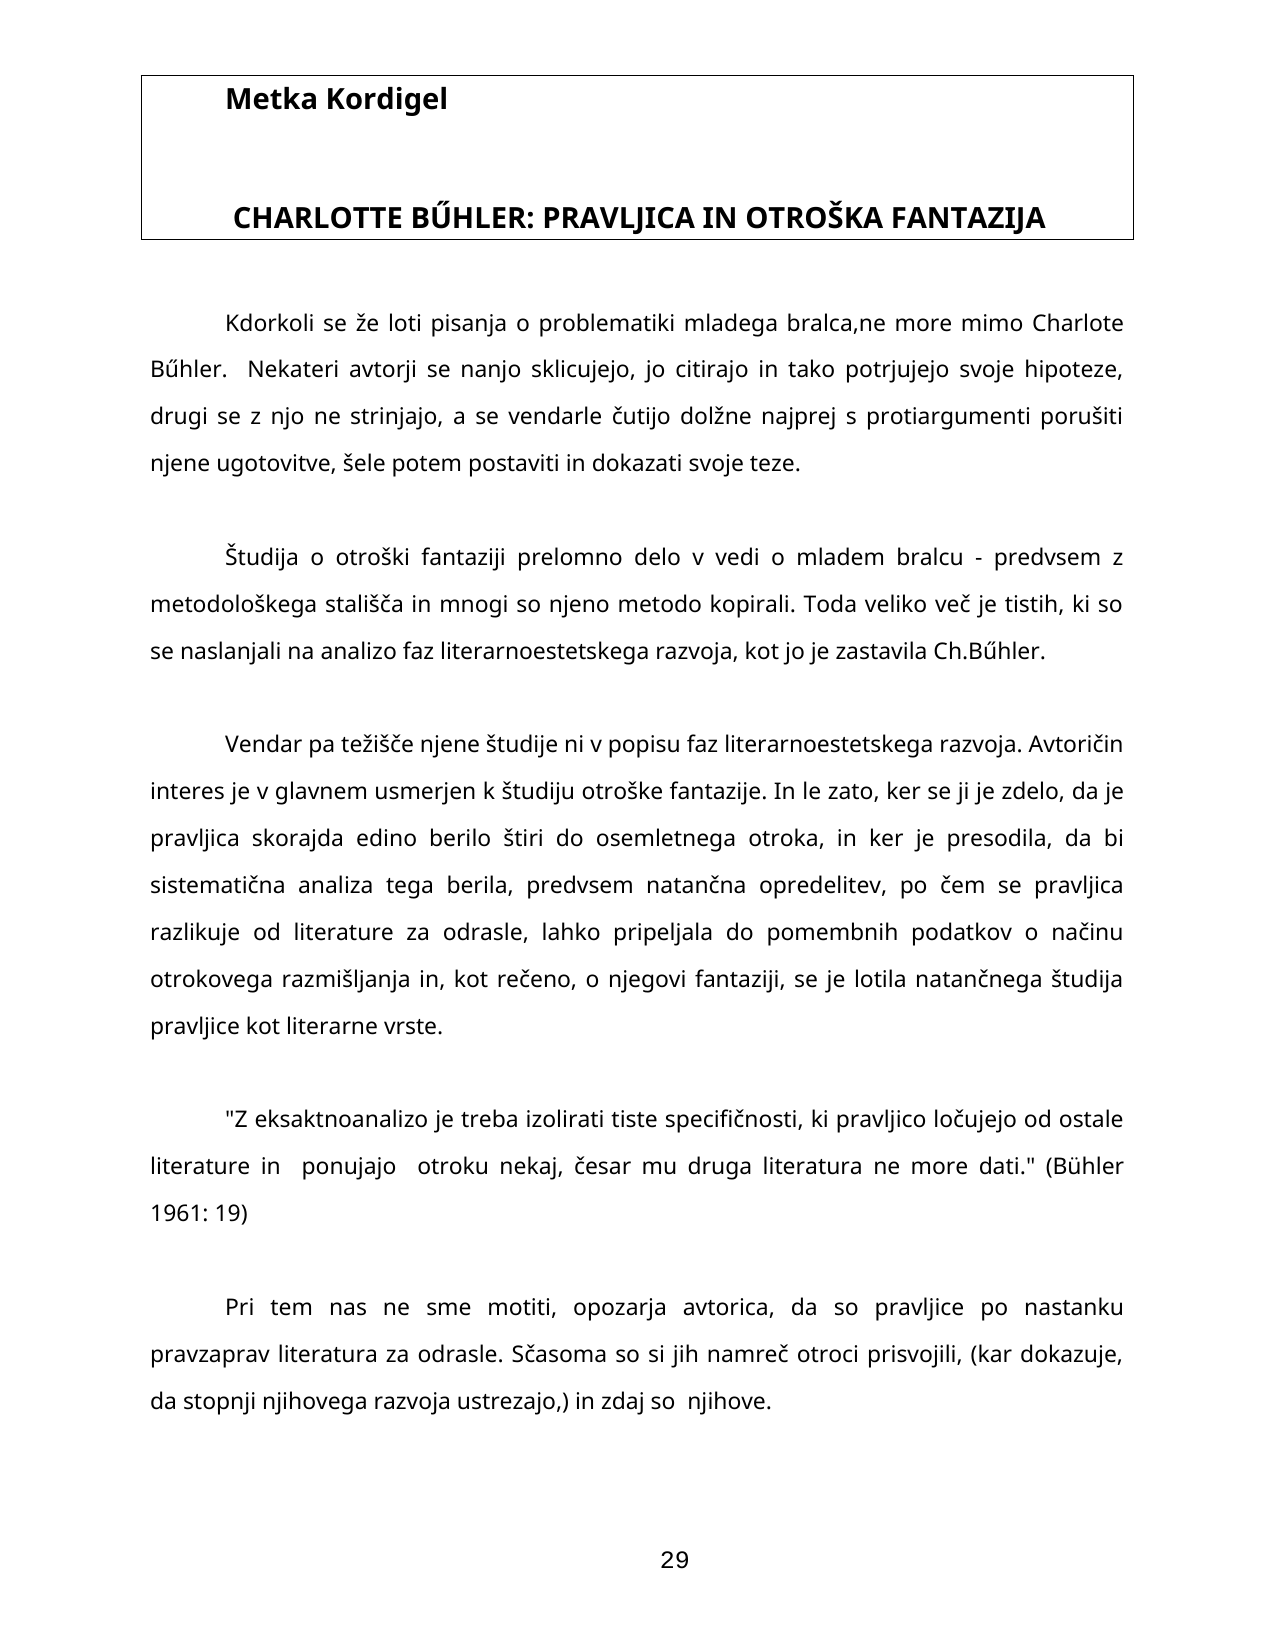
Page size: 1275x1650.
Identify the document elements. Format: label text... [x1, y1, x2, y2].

text Vendar pa težišče njene študije ni v popisu faz literarnoestetskega razvoja. Avtoričin interes je v glavnem usmerjen k študiju otroške fantazije. In le zato, ker se ji je zdelo, da je pravljica skorajda edino berilo štiri do osemletnega otroka, in ker je presodila, da bi sistematična analiza tega berila, predvsem natančna opredelitev, po čem se pravljica razlikuje od literature za odrasle, lahko pripeljala do pomembnih podatkov o načinu otrokovega razmišljanja in, kot rečeno, o njegovi fantaziji, se je lotila natančnega študija pravljice kot literarne vrste. [150, 728, 1125, 1041]
text Pri tem nas ne sme motiti, opozarja avtorica, da so pravljice po nastanku pravzaprav literatura za odrasle. Sčasoma so si jih namreč otroci prisvojili, (kar dokazuje, da stopnji njihovega razvoja ustrezajo,) in zdaj so njihove. [150, 1291, 1125, 1416]
text CHARLOTTE BŰHLER: PRAVLJICA IN OTROŠKA FANTAZIJA [142, 194, 1133, 239]
text Kdorkoli se že loti pisanja o problematiki mladega bralca,ne more mimo Charlote Bűhler. Nekateri avtorji se nanjo sklicujejo, jo citirajo in tako potrjujejo svoje hipoteze, drugi se z njo ne strinjajo, a se vendarle čutijo dolžne najprej s protiargumenti porušiti njene ugotovitve, šele potem postaviti in dokazati svoje teze. [150, 307, 1125, 478]
text Študija o otroški fantaziji prelomno delo v vedi o mladem bralcu - predvsem z metodološkega stališča in mnogi so njeno metodo kopirali. Toda veliko več je tistih, ki so se naslanjali na analizo faz literarnoestetskega razvoja, kot jo je zastavila Ch.Bűhler. [150, 541, 1125, 666]
text "Z eksaktnoanalizo je treba izolirati tiste specifičnosti, ki pravljico ločujejo od ostale literature in ponujajo otroku nekaj, česar mu druga literatura ne more dati." (Bühler 1961: 19) [150, 1103, 1125, 1228]
text Metka Kordigel [142, 76, 1133, 118]
